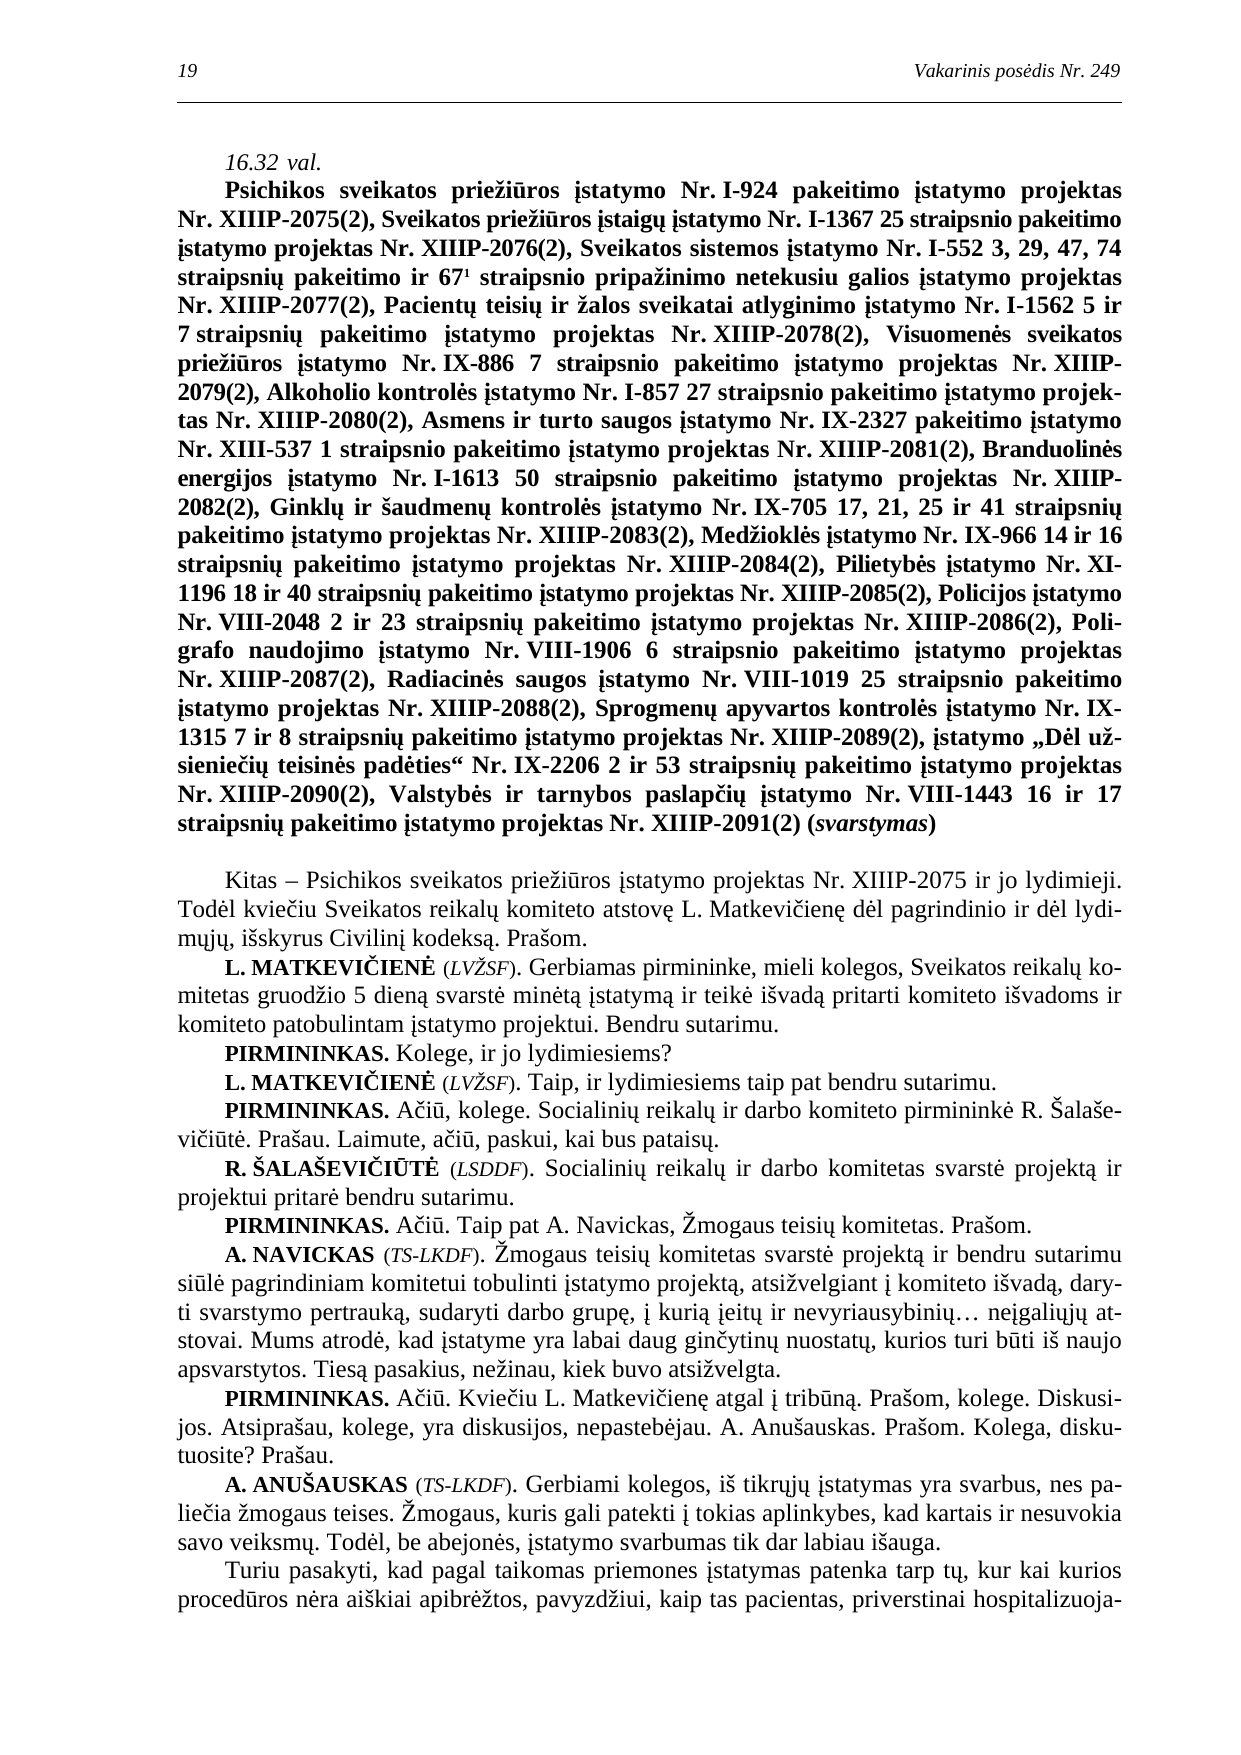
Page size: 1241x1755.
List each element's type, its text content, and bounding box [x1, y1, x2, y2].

text PIRMININKAS. Ko­le­ge, ir jo ly­di­mie­siems? [177, 1038, 1122, 1067]
text L. MATKEVIČIENĖ (LVŽSF). Ger­bia­mas pir­mi­nin­ke, mie­li ko­le­gos, Svei­ka­tos rei­ka­lų ko­mi­te­tas gruo­džio 5 die­ną svars­tė mi­nė­tą įsta­ty­mą ir tei­kė iš­va­dą pri­tar­ti ko­mi­te­to iš­va­doms ir ko­mi­te­to pa­to­bu­lin­tam įsta­ty­mo pro­jek­tui. Ben­dru su­ta­ri­mu. [177, 952, 1122, 1038]
text R. ŠALAŠEVIČIŪTĖ (LSDDF). So­cia­li­nių rei­ka­lų ir dar­bo ko­mi­te­tas svars­tė pro­jek­tą ir pro­jek­tui pri­ta­rė ben­dru su­ta­ri­mu. [177, 1153, 1122, 1210]
text PIRMININKAS. Ačiū. Taip pat A. Na­vic­kas, Žmo­gaus tei­sių ko­mi­te­tas. Pra­šom. [177, 1210, 1122, 1239]
text Tu­riu pa­sa­ky­ti, kad pa­gal tai­ko­mas prie­mo­nes įsta­ty­mas pa­ten­ka tarp tų, kur kai ku­rios pro­ce­dū­ros nė­ra aiš­kiai api­brėž­tos, pa­vyz­džiui, kaip tas pa­cien­tas, pri­vers­ti­nai hos­pi­ta­li­zuo­ja­ [177, 1555, 1122, 1613]
text PIRMININKAS. Ačiū, ko­le­ge. So­cia­li­nių rei­ka­lų ir dar­bo ko­mi­te­to pir­mi­nin­kė R. Ša­la­še­vi­čiū­tė. Pra­šau. Lai­mu­te, ačiū, pas­kui, kai bus pa­tai­sų. [177, 1095, 1122, 1153]
text 16.32 val. [224, 148, 1122, 175]
text Psi­chi­kos svei­ka­tos prie­žiū­ros įsta­ty­mo Nr. I-924 pa­kei­ti­mo įsta­ty­mo pro­jek­tas Nr. XIIIP-2075(2), Svei­ka­tos prie­žiū­ros įstai­gų įsta­ty­mo Nr. I-1367 25 straips­nio pakeitimo įsta­ty­mo pro­jek­tas Nr. XIIIP-2076(2), Svei­ka­tos sis­te­mos įsta­ty­mo Nr. I-552 3, 29, 47, 74 straips­nių pa­kei­ti­mo ir 671 straips­nio pri­pa­ži­ni­mo ne­te­ku­siu ga­lios įsta­ty­mo pro­jek­tas Nr. XIIIP-2077(2), Pa­cien­tų tei­sių ir ža­los svei­ka­tai at­ly­gi­ni­mo įsta­ty­mo Nr. I-1562 5 ir 7 straips­nių pa­kei­ti­mo įsta­ty­mo pro­jek­tas Nr. XIIIP-2078(2), Vi­suo­me­nės svei­ka­tos priežiū­ros įsta­ty­mo Nr. IX-886 7 straips­nio pa­kei­ti­mo įsta­ty­mo pro­jek­tas Nr. XIIIP-2079(2), Al­ko­ho­lio kon­tro­lės įsta­ty­mo Nr. I-857 27 straips­nio pa­kei­ti­mo įsta­ty­mo pro­jek­tas Nr. XIIIP-2080(2), As­mens ir tur­to sau­gos įsta­ty­mo Nr. IX-2327 pa­kei­ti­mo įsta­ty­mo Nr. XIII-537 1 straips­nio pa­kei­ti­mo įsta­ty­mo pro­jek­tas Nr. XIIIP-2081(2), Bran­duo­li­nės ener­gi­jos įsta­ty­mo Nr. I-1613 50 straips­nio pa­kei­ti­mo įsta­ty­mo pro­jek­tas Nr. XIIIP-2082(2), Gin­klų ir šaud­me­nų kon­tro­lės įsta­ty­mo Nr. IX-705 17, 21, 25 ir 41 straips­nių pa­kei­ti­mo įsta­ty­mo pro­jek­tas Nr. XIIIP-2083(2), Me­džiok­lės įsta­ty­mo Nr. IX-966 14 ir 16 straips­nių pa­kei­ti­mo įsta­ty­mo pro­jek­tas Nr. XIIIP-2084(2), Pi­lie­ty­bės įsta­ty­mo Nr. XI-1196 18 ir 40 straips­nių pa­kei­ti­mo įsta­ty­mo pro­jek­tas Nr. XIIIP-2085(2), Po­li­ci­jos įsta­ty­mo Nr. VIII-2048 2 ir 23 straips­nių pa­kei­ti­mo įsta­ty­mo pro­jek­tas Nr. XIIIP-2086(2), Po­li­gra­fo nau­do­ji­mo įsta­ty­mo Nr. VIII-1906 6 straips­nio pa­kei­ti­mo įsta­ty­mo pro­jek­tas Nr. XIIIP-2087(2), Radia­ci­nės sau­gos įsta­ty­mo Nr. VIII-1019 25 straips­nio pa­kei­ti­mo įsta­ty­mo pro­jek­tas Nr. XIIIP-2088(2), Sprog­me­nų apy­var­tos kon­tro­lės įsta­ty­mo Nr. IX-1315 7 ir 8 straips­nių pa­kei­ti­mo įsta­ty­mo pro­jek­tas Nr. XIIIP-2089(2), įsta­ty­mo „Dėl už­sie­nie­čių tei­si­nės padėties“ Nr. IX-2206 2 ir 53 straips­nių pa­kei­ti­mo įsta­ty­mo pro­jek­tas Nr. XIIIP-2090(2), Vals­ty­bės ir tar­ny­bos pa­slap­čių įsta­ty­mo Nr. VIII-1443 16 ir 17 straips­nių pa­kei­ti­mo įsta­ty­mo pro­jek­tas Nr. XIIIP-2091(2) (svars­ty­mas) [177, 175, 1122, 837]
text Ki­tas – Psi­chi­kos svei­ka­tos prie­žiū­ros įsta­ty­mo pro­jek­tas Nr. XIIIP-2075 ir jo ly­di­mie­ji. To­dėl kvie­čiu Svei­ka­tos rei­ka­lų ko­mi­te­to at­sto­vę L. Mat­ke­vi­čie­nę dėl pa­grin­di­nio ir dėl ly­di­mų­jų, iš­sky­rus Ci­vi­li­nį ko­dek­są. Pra­šom. [177, 865, 1122, 952]
text A. ANUŠAUSKAS (TS-LKDF). Ger­bia­mi ko­le­gos, iš tik­rų­jų įsta­ty­mas yra svar­bus, nes pa­lie­čia žmo­gaus tei­ses. Žmo­gaus, ku­ris ga­li pa­tek­ti į to­kias ap­lin­ky­bes, kad kar­tais ir ne­su­vo­kia sa­vo veiks­mų. To­dėl, be abe­jo­nės, įsta­ty­mo svar­bu­mas tik dar la­biau iš­au­ga. [177, 1469, 1122, 1555]
text L. MATKEVIČIENĖ (LVŽSF). Taip, ir ly­di­mie­siems taip pat ben­dru su­ta­ri­mu. [177, 1067, 1122, 1095]
text A. NAVICKAS (TS-LKDF). Žmo­gaus tei­sių ko­mi­te­tas svars­tė pro­jek­tą ir ben­dru su­ta­ri­mu siū­lė pa­grin­di­niam ko­mi­te­tui to­bu­lin­ti įsta­ty­mo pro­jek­tą, at­si­žvel­giant į ko­mi­te­to iš­va­dą, da­ry­ti svars­ty­mo per­trau­ką, su­da­ry­ti dar­bo gru­pę, į ku­rią įei­tų ir ne­vy­riau­sy­bi­nių… ne­įga­lių­jų at­sto­vai. Mums at­ro­dė, kad įsta­ty­me yra la­bai daug gin­čy­ti­nų nuo­sta­tų, ku­rios tu­ri bū­ti iš nau­jo ap­svars­ty­tos. Tie­są pa­sa­kius, ne­ži­nau, kiek bu­vo at­si­žvelg­ta. [177, 1239, 1122, 1383]
text PIRMININKAS. Ačiū. Kvie­čiu L. Mat­ke­vi­čie­nę at­gal į tri­bū­ną. Pra­šom, ko­le­ge. Dis­ku­si­jos. At­si­pra­šau, ko­le­ge, yra dis­ku­si­jos, ne­pa­ste­bė­jau. A. Anu­šaus­kas. Pra­šom. Ko­le­ga, dis­ku­tuo­si­te? Pra­šau. [177, 1383, 1122, 1469]
